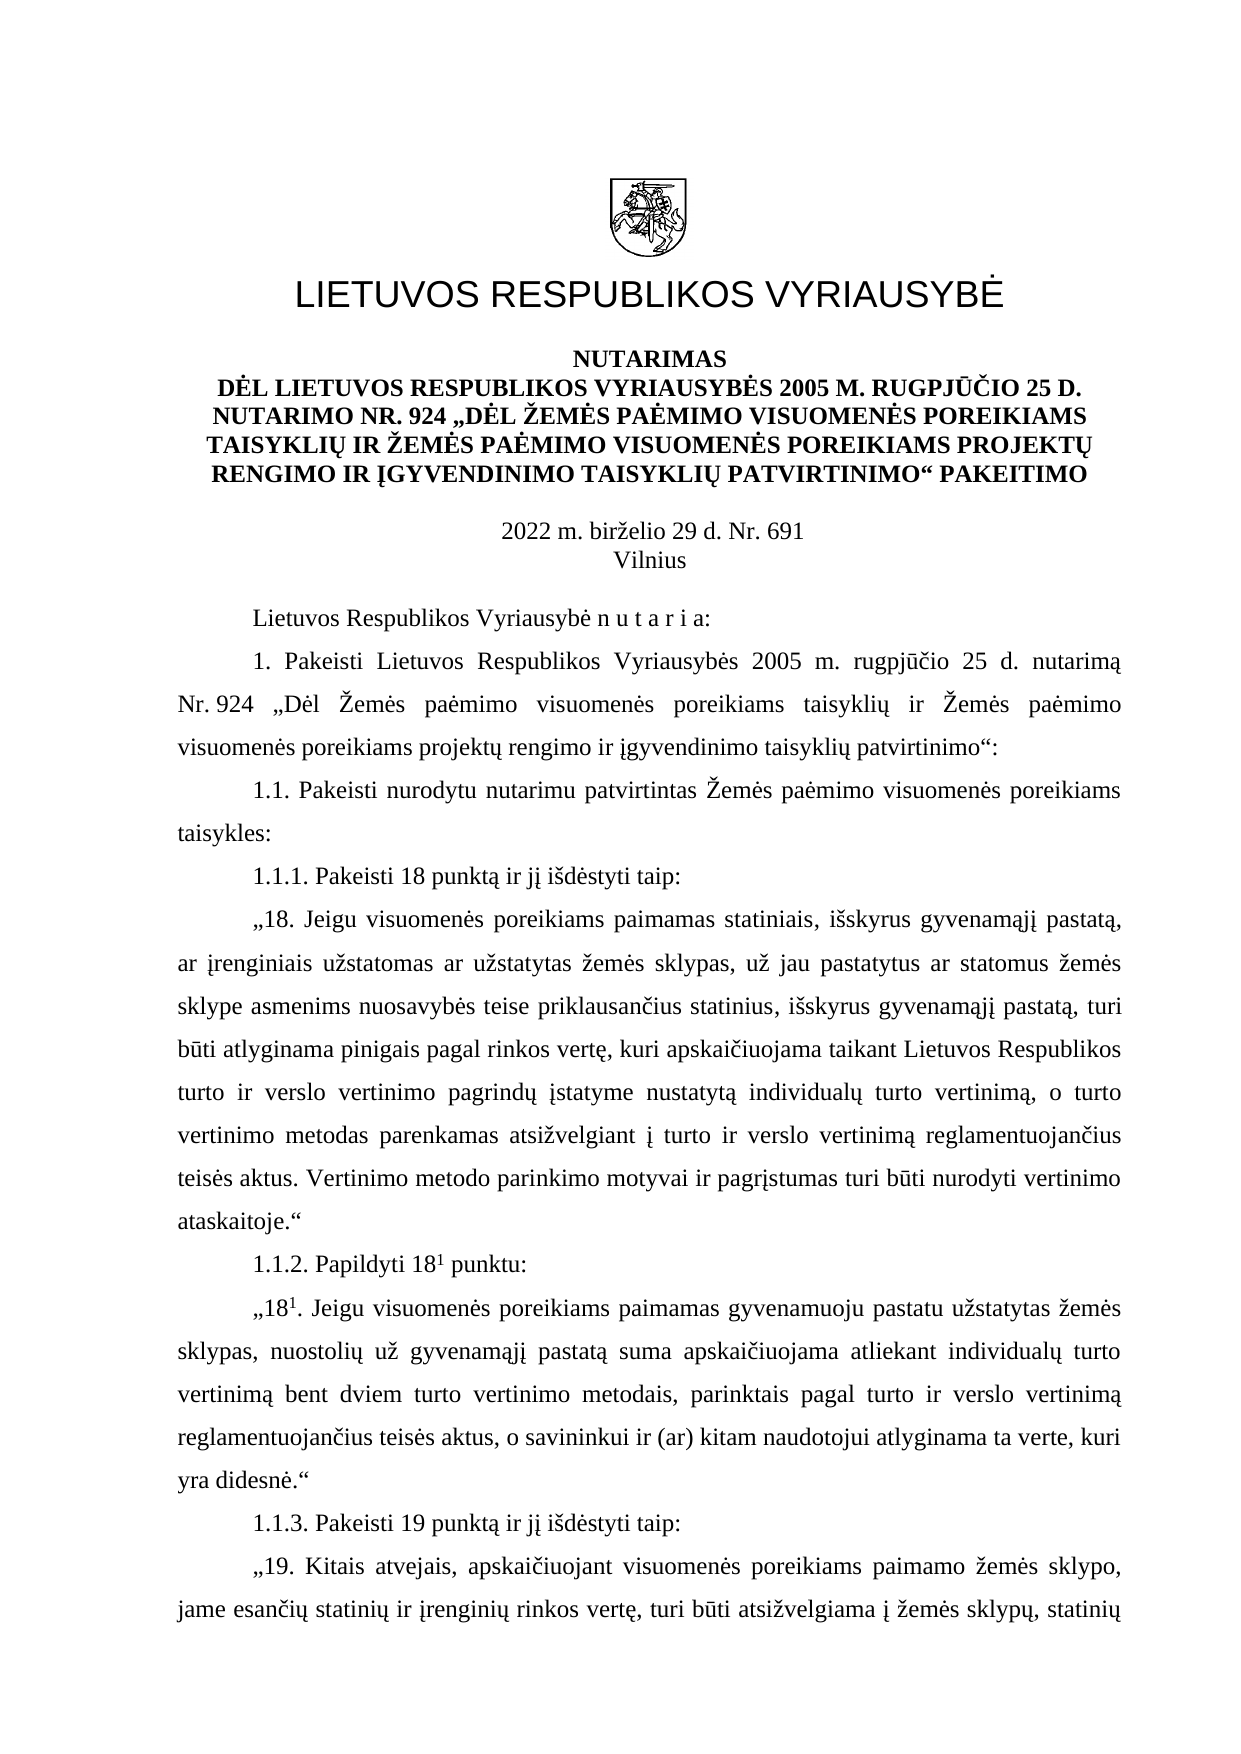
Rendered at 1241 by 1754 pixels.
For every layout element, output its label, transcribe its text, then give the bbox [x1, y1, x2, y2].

text „18. Jeigu visuomenės poreikiams paimamas statiniais, išskyrus gyvenamąjį pastatą, ar įrenginiais užstatomas ar užstatytas žemės sklypas, už jau pastatytus ar statomus žemės sklype asmenims nuosavybės teise priklausančius statinius, išskyrus gyvenamąjį pastatą, turi būti atlyginama pinigais pagal rinkos vertę, kuri apskaičiuojama taikant Lietuvos Respublikos turto ir verslo vertinimo pagrindų įstatyme nustatytą individualų turto vertinimą, o turto vertinimo metodas parenkamas atsižvelgiant į turto ir verslo vertinimą reglamentuojančius teisės aktus. Vertinimo metodo parinkimo motyvai ir pagrįstumas turi būti nurodyti vertinimo ataskaitoje.“ [177, 904, 1122, 1235]
text 2022 m. birželio 29 d. Nr. 691 [177, 516, 1122, 545]
text „181. Jeigu visuomenės poreikiams paimamas gyvenamuoju pastatu užstatytas žemės sklypas, nuostolių už gyvenamąjį pastatą suma apskaičiuojama atliekant individualų turto vertinimą bent dviem turto vertinimo metodais, parinktais pagal turto ir verslo vertinimą reglamentuojančius teisės aktus, o savininkui ir (ar) kitam naudotojui atlyginama ta verte, kuri yra didesnė.“ [177, 1293, 1122, 1494]
text DĖL LIETUVOS RESPUBLIKOS VYRIAUSYBĖS 2005 M. RUGPJŪČIO 25 D. NUTARIMO NR. 924 „DĖL ŽEMĖS PAĖMIMO VISUOMENĖS POREIKIAMS TAISYKLIŲ IR ŽEMĖS PAĖMIMO VISUOMENĖS POREIKIAMS PROJEKTŲ RENGIMO IR ĮGYVENDINIMO TAISYKLIŲ PATVIRTINIMO“ PAKEITIMO [177, 373, 1122, 488]
text 1.1.2. Papildyti 181 punktu: [177, 1249, 1122, 1278]
text 1.1. Pakeisti nurodytu nutarimu patvirtintas Žemės paėmimo visuomenės poreikiams taisykles: [177, 775, 1122, 847]
text 1. Pakeisti Lietuvos Respublikos Vyriausybės 2005 m. rugpjūčio 25 d. nutarimą Nr. 924 „Dėl Žemės paėmimo visuomenės poreikiams taisyklių ir Žemės paėmimo visuomenės poreikiams projektų rengimo ir įgyvendinimo taisyklių patvirtinimo“: [177, 646, 1122, 761]
text Vilnius [177, 545, 1122, 574]
text Lietuvos Respublikos Vyriausybė [177, 272, 1122, 315]
text 1.1.3. Pakeisti 19 punktą ir jį išdėstyti taip: [177, 1508, 1122, 1537]
text 1.1.1. Pakeisti 18 punktą ir jį išdėstyti taip: [177, 861, 1122, 890]
text „19. Kitais atvejais, apskaičiuojant visuomenės poreikiams paimamo žemės sklypo, jame esančių statinių ir įrenginių rinkos vertę, turi būti atsižvelgiama į žemės sklypų, statinių [177, 1551, 1122, 1623]
text Lietuvos Respublikos Vyriausybė n u t a r i a: [177, 603, 1122, 631]
text nutarimas [177, 344, 1122, 373]
